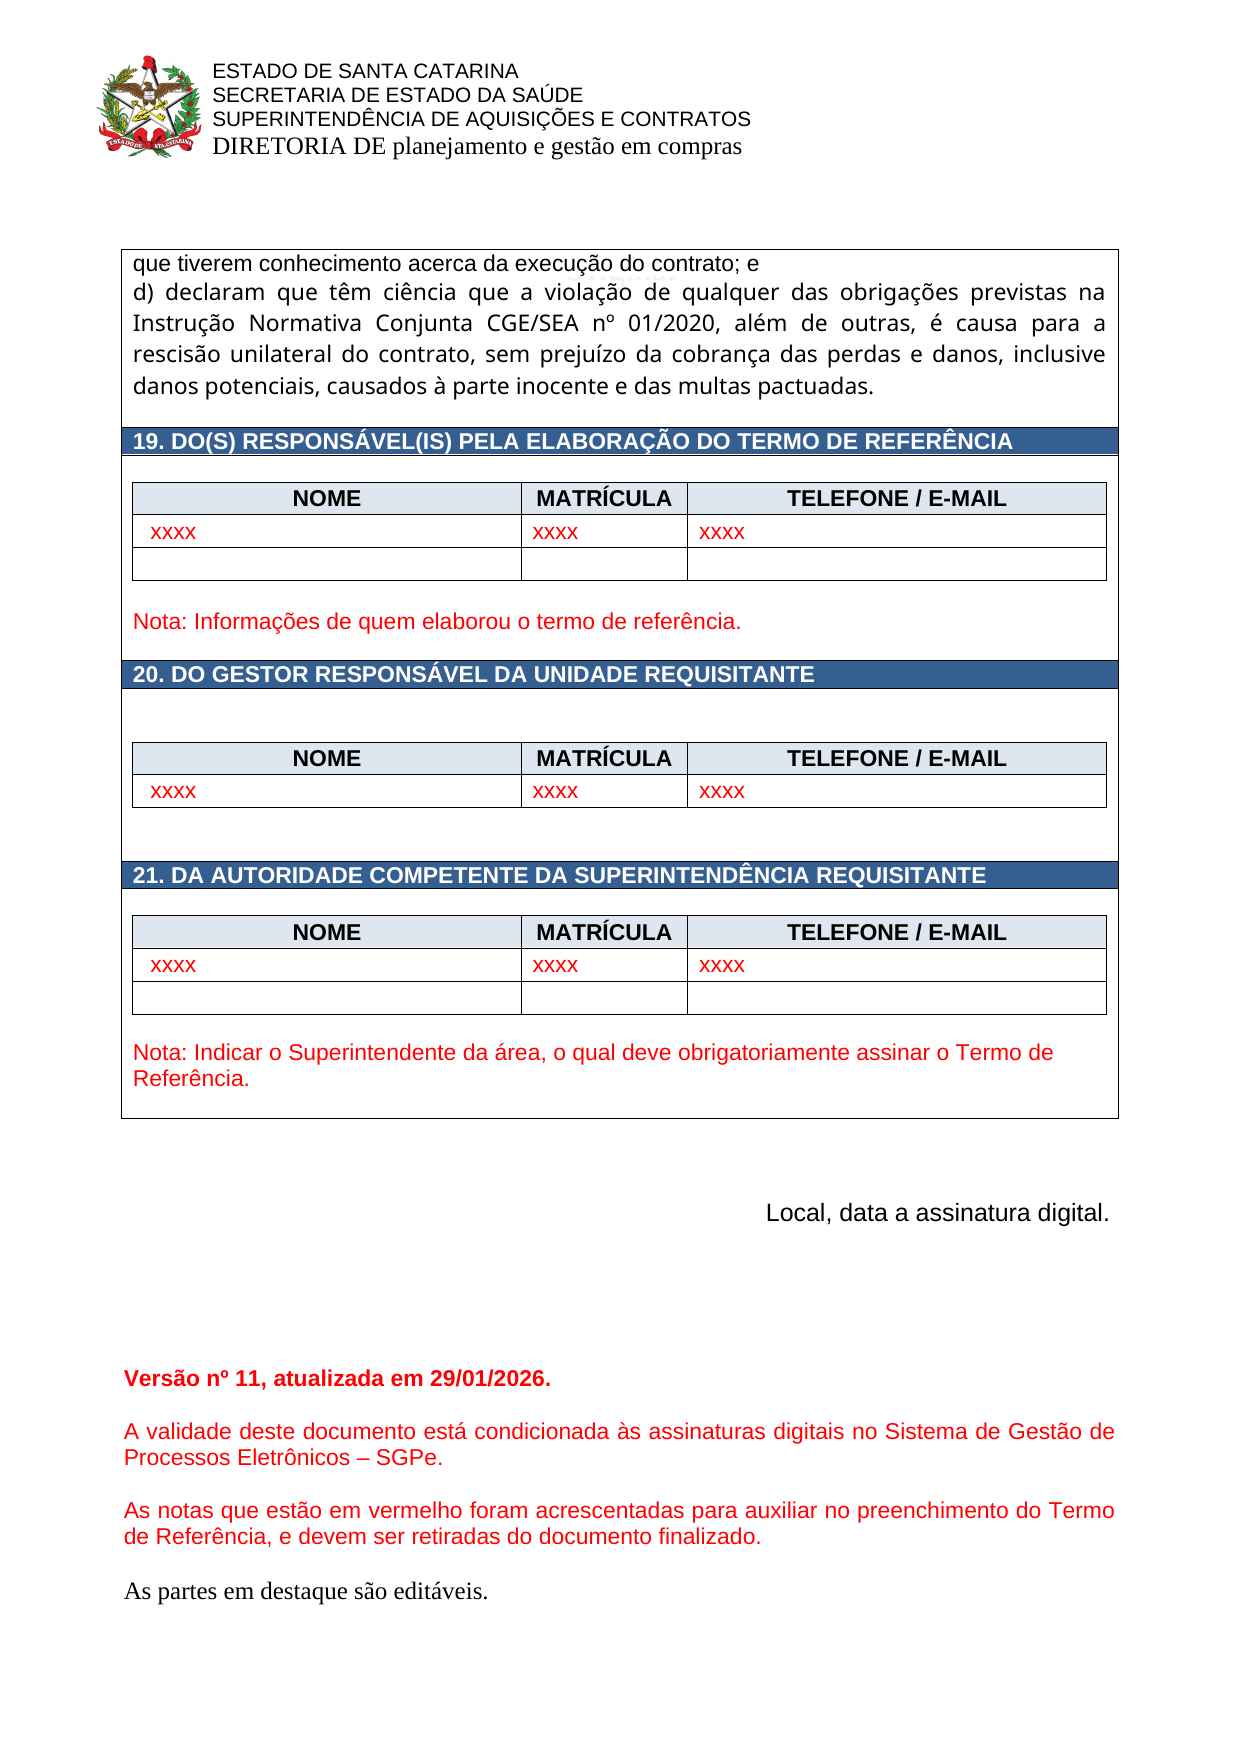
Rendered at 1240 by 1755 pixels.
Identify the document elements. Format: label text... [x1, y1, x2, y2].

text As partes em destaque são editáveis. [123, 1576, 1175, 1605]
table_cell [522, 548, 687, 580]
table_header MATRÍCULA [522, 743, 687, 774]
text As notas que estão em vermelho foram acrescentadas para auxiliar no preenchimento do Termo de Referência, e devem ser retiradas do documento finalizado. [123, 1497, 1116, 1549]
text A validade deste documento está condicionada às assinaturas digitais no Sistema de Gestão de Processos Eletrônicos – SGPe. [123, 1418, 1116, 1471]
table_header NOME [133, 743, 521, 774]
table_cell xxxx [522, 775, 687, 807]
table_header NOME [133, 483, 521, 514]
table_cell xxxx [522, 949, 687, 981]
table_cell xxxx [133, 775, 521, 807]
table_cell 21. DA AUTORIDADE COMPETENTE DA SUPERINTENDÊNCIA REQUISITANTE [122, 862, 1118, 888]
table_cell [133, 982, 521, 1014]
table_cell 20. DO GESTOR RESPONSÁVEL DA UNIDADE REQUISITANTE [122, 661, 1118, 688]
table_header TELEFONE / E-MAIL [688, 916, 1106, 947]
table_cell xxxx [133, 515, 521, 547]
table_cell [688, 982, 1106, 1014]
table_header TELEFONE / E-MAIL [688, 743, 1106, 774]
table_header MATRÍCULA [522, 483, 687, 514]
table_cell [522, 982, 687, 1014]
table_header NOME [133, 916, 521, 947]
table_cell xxxx [688, 949, 1106, 981]
table_cell xxxx [522, 515, 687, 547]
table_cell Nota: Informações de quem elaborou o termo de referência. [122, 456, 1118, 660]
table_cell Nota: Indicar o Superintendente da área, o qual deve obrigatoriamente assinar o Termo de Referência. [122, 889, 1118, 1118]
table_header MATRÍCULA [522, 916, 687, 947]
table_cell [122, 689, 1118, 861]
table_cell que tiverem conhecimento acerca da execução do contrato; e d) declaram que têm ciência que a violação de qualquer das obrigações previstas na Instrução Normativa Conjunta CGE/SEA nº 01/2020, além de outras, é causa para a rescisão unilateral do contrato, sem prejuízo da cobrança das perdas e danos, inclusive danos potenciais, causados à parte inocente e das multas pactuadas. [122, 250, 1118, 427]
table_cell 19. DO(S) RESPONSÁVEL(IS) PELA ELABORAÇÃO DO TERMO DE REFERÊNCIA [122, 428, 1118, 454]
text Versão nº 11, atualizada em 29/01/2026. [123, 1365, 1175, 1391]
table_cell [688, 548, 1106, 580]
text Local, data a assinatura digital. [64, 1198, 1110, 1227]
table_cell xxxx [688, 775, 1106, 807]
table_cell [133, 548, 521, 580]
table_cell xxxx [133, 949, 521, 981]
table_cell xxxx [688, 515, 1106, 547]
table_header TELEFONE / E-MAIL [688, 483, 1106, 514]
